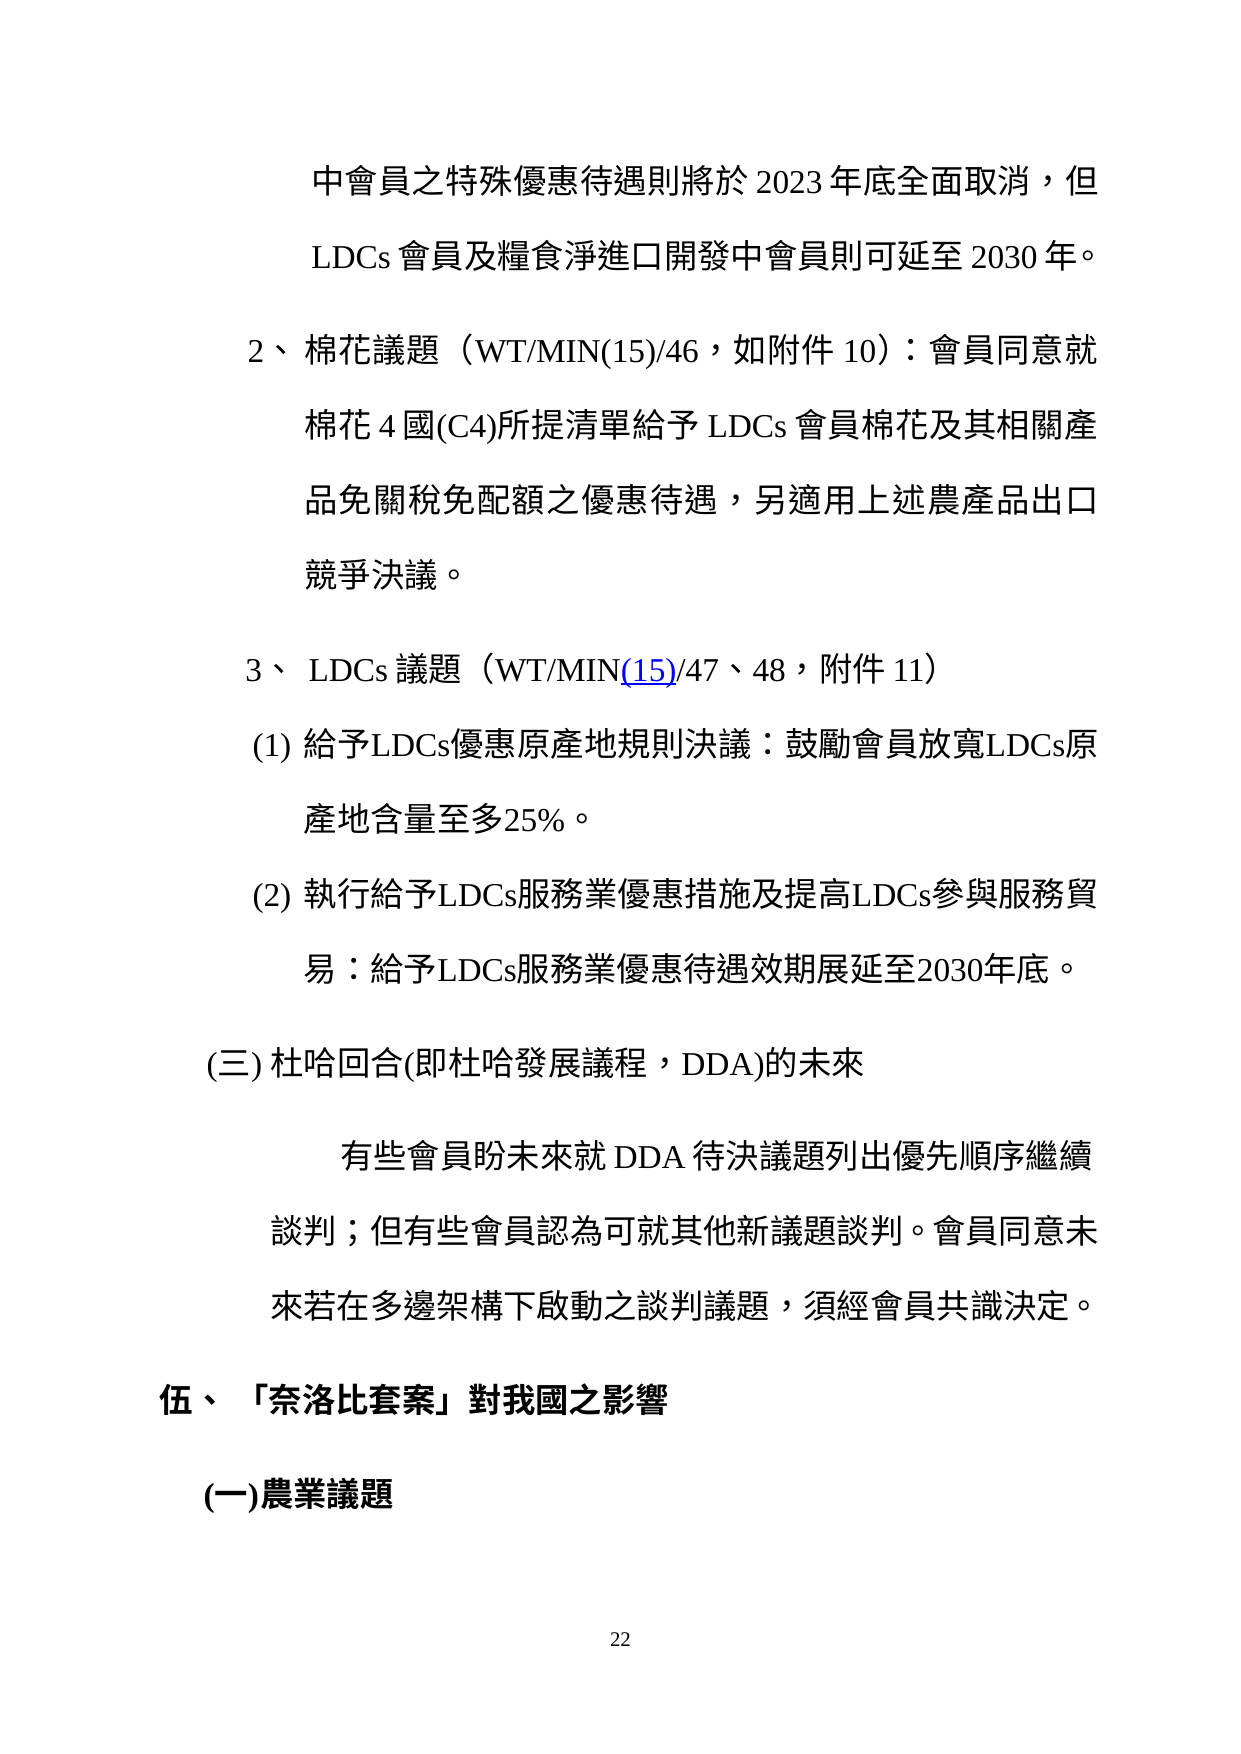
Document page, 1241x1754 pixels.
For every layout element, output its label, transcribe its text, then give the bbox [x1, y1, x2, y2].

list LDCs議題（WT/MIN(15)/47、48，附件11） [245, 629, 1098, 704]
subtitle 「奈洛比套案」對我國之影響 [159, 1361, 1098, 1436]
list 棉花議題（WT/MIN(15)/46，如附件10）：會員同意就棉花4國(C4)所提清單給予LDCs會員棉花及其相關產品免關稅免配額之優惠待遇，另適用上述農產品出口競爭決議。 [247, 311, 1098, 611]
subtitle 杜哈回合(即杜哈發展議程，DDA)的未來 [206, 1023, 1098, 1098]
list 農業議題 [203, 1454, 1098, 1529]
text 有些會員盼未來就DDA待決議題列出優先順序繼續談判；但有些會員認為可就其他新議題談判。會員同意未來若在多邊架構下啟動之談判議題，須經會員共識決定。 [270, 1117, 1098, 1342]
list 農產品出口競爭：已開發會員應立即刪除入會承諾之出口補貼，開發中會員延至2018年底前刪除。另開發中會員之特殊優惠待遇則將於2023年底全面取消，但LDCs會員及糧食淨進口開發中會員則可延至2030年。 [261, 142, 1098, 292]
list 執行給予LDCs服務業優惠措施及提高LDCs參與服務貿易：給予LDCs服務業優惠待遇效期展延至2030年底。 [252, 854, 1098, 1004]
list 給予LDCs優惠原產地規則決議：鼓勵會員放寬LDCs原產地含量至多25%。 [252, 704, 1098, 854]
